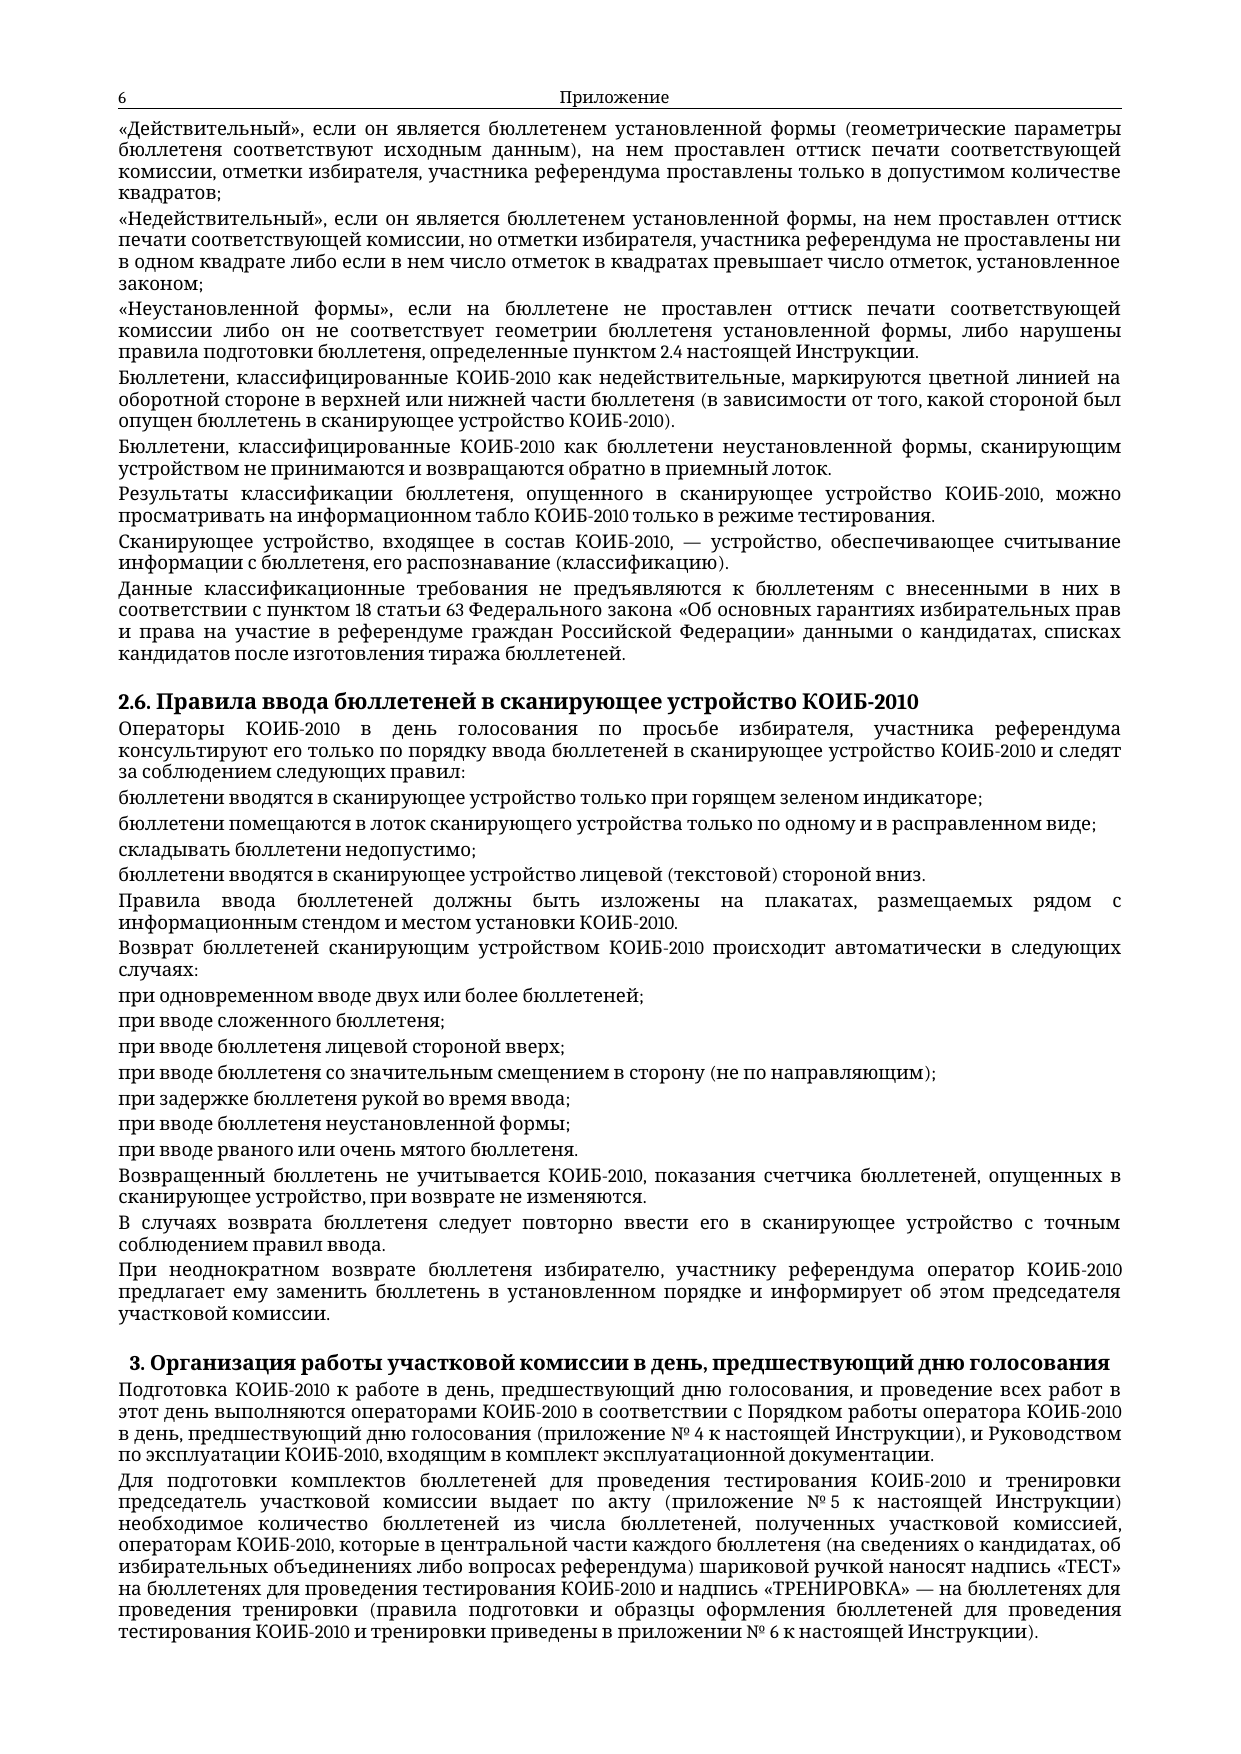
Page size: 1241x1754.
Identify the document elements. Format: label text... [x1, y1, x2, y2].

text при задержке бюллетеня рукой во время ввода; [118, 1088, 1122, 1110]
text Бюллетени, классифицированные КОИБ-2010 как бюллетени неустановленной формы, сканирующим устройством не принимаются и возвращаются обратно в приемный лоток. [118, 437, 1122, 480]
text «Действительный», если он является бюллетенем установленной формы (геометрические параметры бюллетеня соответствуют исходным данным), на нем проставлен оттиск печати соответствующей комиссии, отметки избирателя, участника референдума проставлены только в допустимом количестве квадратов; [118, 118, 1122, 204]
text при одновременном вводе двух или более бюллетеней; [118, 985, 1122, 1007]
text при вводе бюллетеня со значительным смещением в сторону (не по направляющим); [118, 1062, 1122, 1084]
text Правила ввода бюллетеней должны быть изложены на плакатах, размещаемых рядом с информационным стендом и местом установки КОИБ-2010. [118, 891, 1122, 934]
text «Недействительный», если он является бюллетенем установленной формы, на нем проставлен оттиск печати соответствующей комиссии, но отметки избирателя, участника референдума не проставлены ни в одном квадрате либо если в нем число отметок в квадратах превышает число отметок, установленное законом; [118, 208, 1122, 295]
text при вводе рваного или очень мятого бюллетеня. [118, 1139, 1122, 1161]
subtitle 2.6. Правила ввода бюллетеней в сканирующее устройство КОИБ-2010 [118, 689, 1122, 715]
text Результаты классификации бюллетеня, опущенного в сканирующее устройство КОИБ-2010, можно просматривать на информационном табло КОИБ-2010 только в режиме тестирования. [118, 484, 1122, 527]
text При неоднократном возврате бюллетеня избирателю, участнику референдума оператор КОИБ-2010 предлагает ему заменить бюллетень в установленном порядке и информирует об этом председателя участковой комиссии. [118, 1260, 1122, 1324]
text Возвращенный бюллетень не учитывается КОИБ-2010, показания счетчика бюллетеней, опущенных в сканирующее устройство, при возврате не изменяются. [118, 1165, 1122, 1208]
text Сканирующее устройство, входящее в состав КОИБ-2010, — устройство, обеспечивающее считывание информации с бюллетеня, его распознавание (классификацию). [118, 531, 1122, 574]
text Операторы КОИБ-2010 в день голосования по просьбе избирателя, участника референдума консультируют его только по порядку ввода бюллетеней в сканирующее устройство КОИБ-2010 и следят за соблюдением следующих правил: [118, 719, 1122, 783]
text Возврат бюллетеней сканирующим устройством КОИБ-2010 происходит автоматически в следующих случаях: [118, 938, 1122, 981]
text Данные классификационные требования не предъявляются к бюллетеням с внесенными в них в соответствии с пунктом 18 статьи 63 Федерального закона «Об основных гарантиях избирательных прав и права на участие в референдуме граждан Российской Федерации» данными о кандидатах, списках кандидатов после изготовления тиража бюллетеней. [118, 578, 1122, 665]
text при вводе сложенного бюллетеня; [118, 1011, 1122, 1032]
text «Неустановленной формы», если на бюллетене не проставлен оттиск печати соответствующей комиссии либо он не соответствует геометрии бюллетеня установленной формы, либо нарушены правила подготовки бюллетеня, определенные пунктом 2.4 настоящей Инструкции. [118, 299, 1122, 363]
text Для подготовки комплектов бюллетеней для проведения тестирования КОИБ-2010 и тренировки председатель участковой комиссии выдает по акту (приложение № 5 к настоящей Инструкции) необходимое количество бюллетеней из числа бюллетеней, полученных участковой комиссией, операторам КОИБ-2010, которые в центральной части каждого бюллетеня (на сведениях о кандидатах, об избирательных объединениях либо вопросах референдума) шариковой ручкой наносят надпись «ТЕСТ» на бюллетенях для проведения тестирования КОИБ-2010 и надпись «ТРЕНИРОВКА» — на бюллетенях для проведения тренировки (правила подготовки и образцы оформления бюллетеней для проведения тестирования КОИБ-2010 и тренировки приведены в приложении № 6 к настоящей Инструкции). [118, 1470, 1122, 1643]
text бюллетени вводятся в сканирующее устройство лицевой (текстовой) стороной вниз. [118, 865, 1122, 886]
text Подготовка КОИБ-2010 к работе в день, предшествующий дню голосования, и проведение всех работ в этот день выполняются операторами КОИБ-2010 в соответствии с Порядком работы оператора КОИБ-2010 в день, предшествующий дню голосования (приложение № 4 к настоящей Инструкции), и Руководством по эксплуатации КОИБ-2010, входящим в комплект эксплуатационной документации. [118, 1380, 1122, 1466]
text В случаях возврата бюллетеня следует повторно ввести его в сканирующее устройство с точным соблюдением правил ввода. [118, 1213, 1122, 1256]
text Бюллетени, классифицированные КОИБ-2010 как недействительные, маркируются цветной линией на оборотной стороне в верхней или нижней части бюллетеня (в зависимости от того, какой стороной был опущен бюллетень в сканирующее устройство КОИБ-2010). [118, 368, 1122, 432]
text бюллетени помещаются в лоток сканирующего устройства только по одному и в расправленном виде; [118, 813, 1122, 835]
text при вводе бюллетеня лицевой стороной вверх; [118, 1037, 1122, 1058]
text при вводе бюллетеня неустановленной формы; [118, 1114, 1122, 1135]
subtitle 3. Организация работы участковой комиссии в день, предшествующий дню голосования [118, 1352, 1122, 1376]
text складывать бюллетени недопустимо; [118, 839, 1122, 861]
text бюллетени вводятся в сканирующее устройство только при горящем зеленом индикаторе; [118, 788, 1122, 809]
